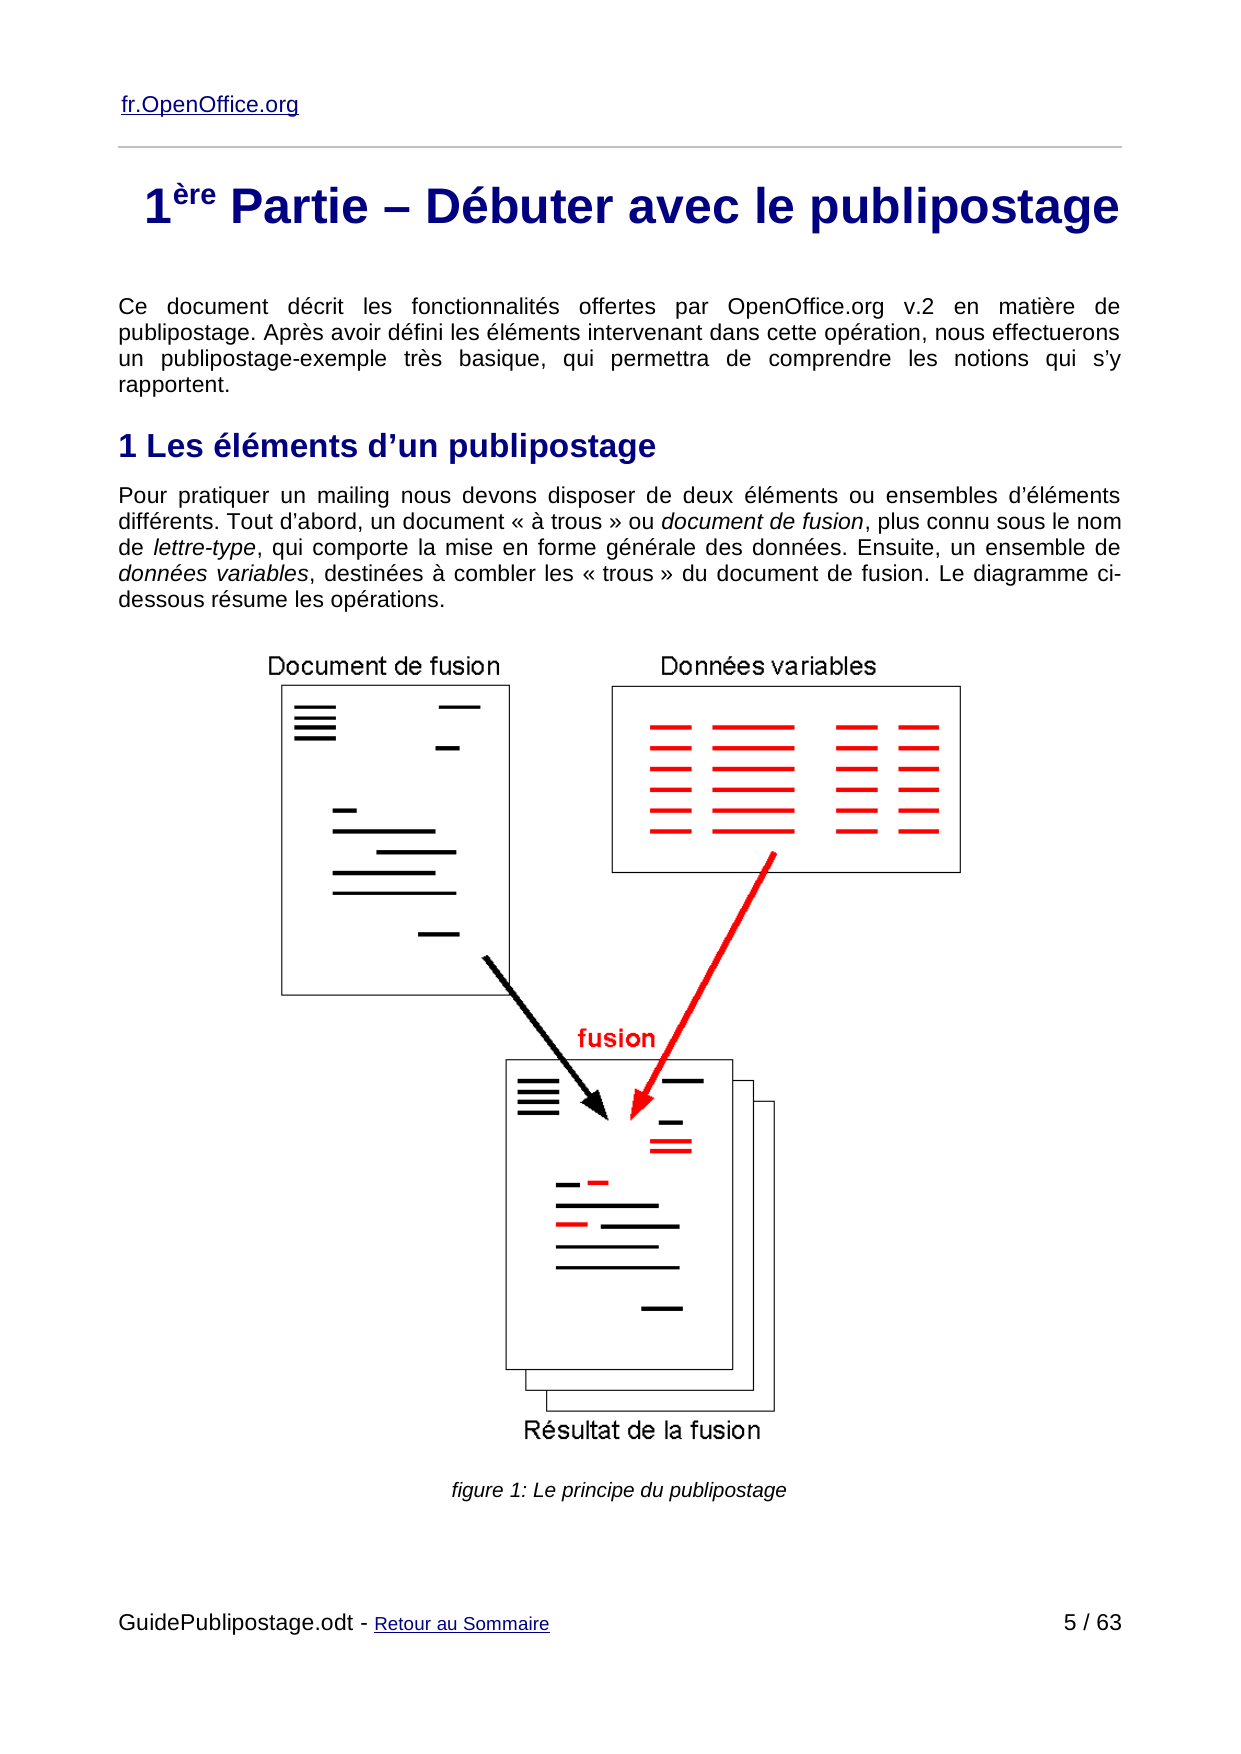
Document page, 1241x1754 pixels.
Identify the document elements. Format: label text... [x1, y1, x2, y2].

subtitle 1ère Partie – Débuter avec le publipostage [118, 178, 1122, 234]
subtitle Les éléments d’un publipostage [118, 427, 1122, 464]
picture [255, 641, 985, 1461]
text Ce document décrit les fonctionnalités offertes par OpenOffice.org v.2 en matière de publipostage. Après avoir défini les éléments intervenant dans cette opération, nous effectuerons un publipostage-exemple très basique, qui permettra de comprendre les notions qui s’y rapportent. [118, 293, 1122, 397]
text Pour pratiquer un mailing nous devons disposer de deux éléments ou ensembles d’éléments différents. Tout d’abord, un document « à trous » ou document de fusion, plus connu sous le nom de lettre-type, qui comporte la mise en forme générale des données. Ensuite, un ensemble de données variables, destinées à combler les « trous » du document de fusion. Le diagramme ci-dessous résume les opérations. [118, 482, 1122, 612]
text figure 1: Le principe du publipostage [255, 1461, 985, 1502]
